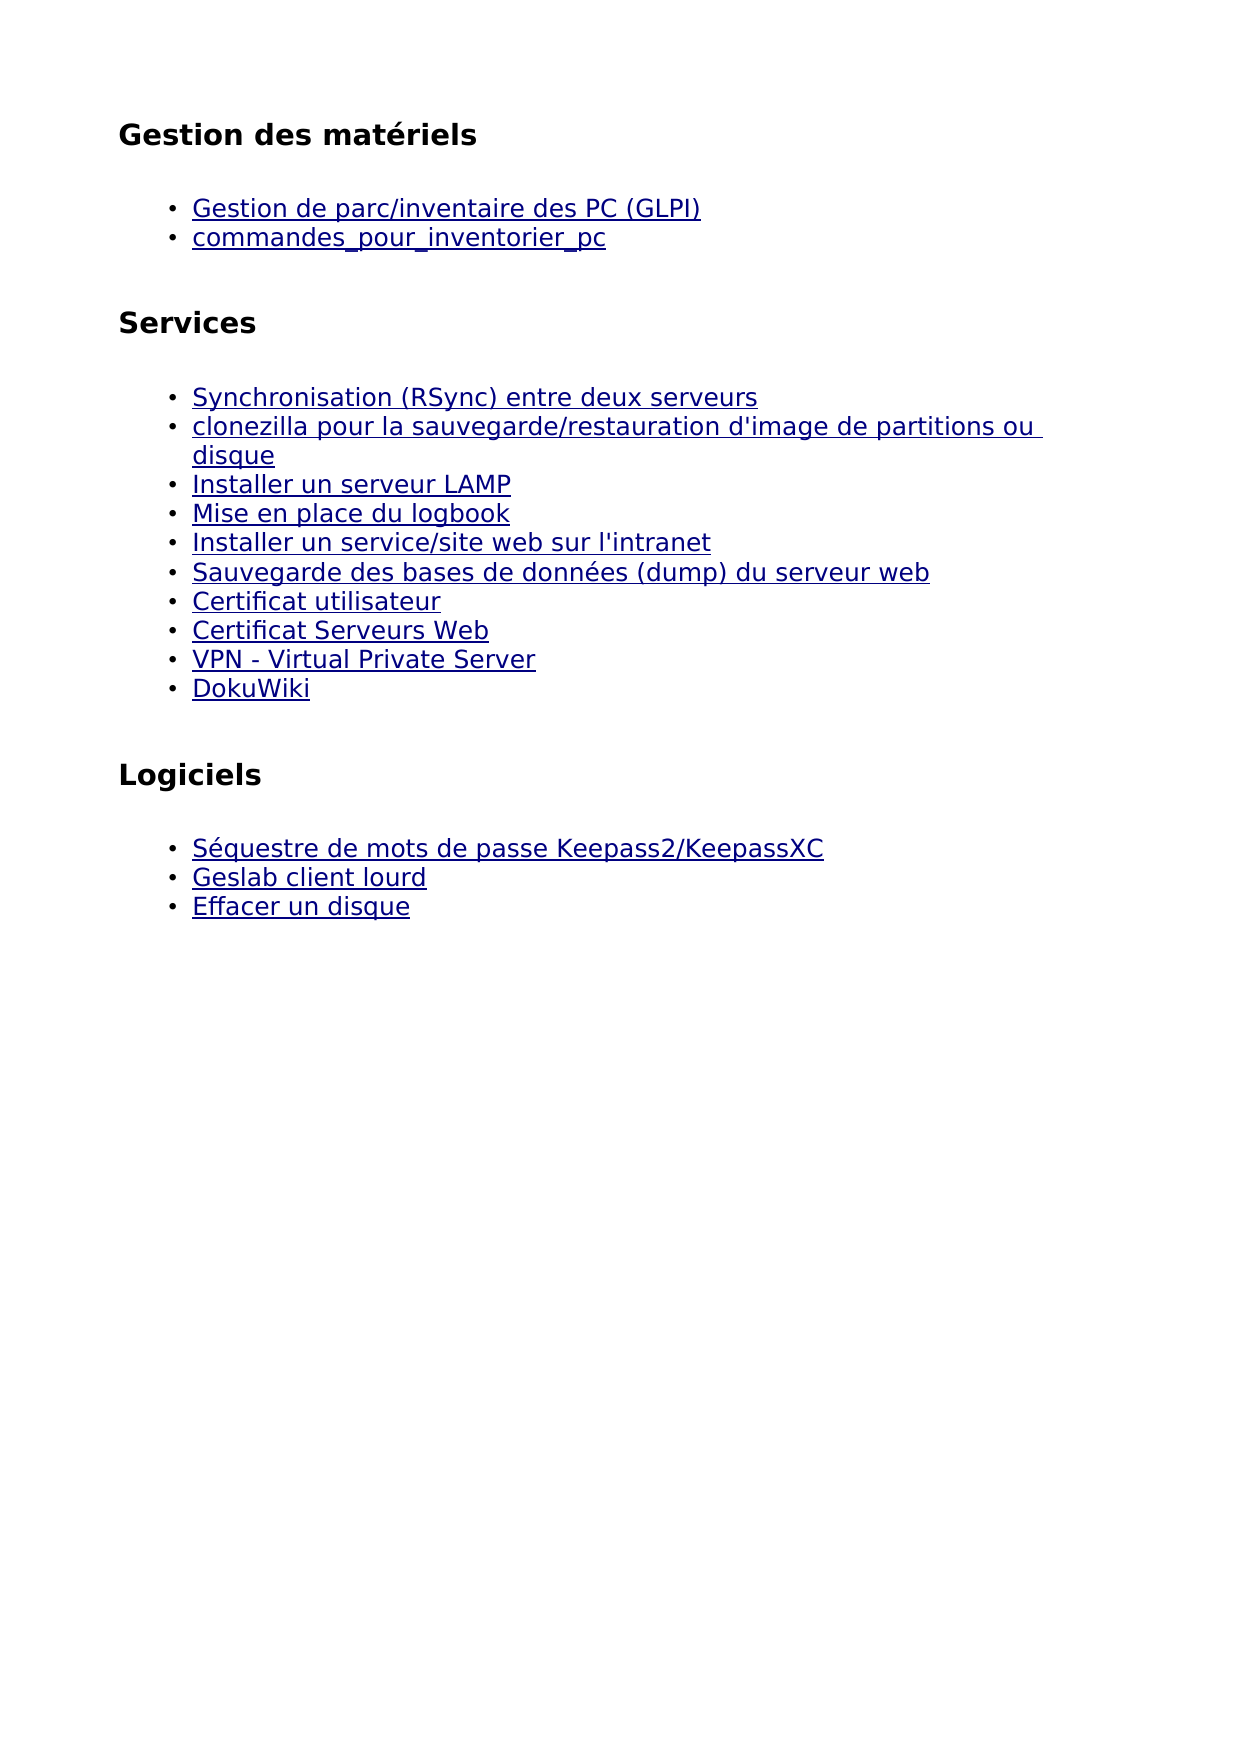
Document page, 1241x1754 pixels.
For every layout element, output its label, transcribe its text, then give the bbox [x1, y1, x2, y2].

list Installer un service/site web sur l'intranet [177, 529, 1122, 558]
list Geslab client lourd [177, 863, 1122, 892]
list VPN - Virtual Private Server [177, 645, 1122, 674]
list Synchronisation (RSync) entre deux serveurs [177, 383, 1122, 412]
list Sauvegarde des bases de données (dump) du serveur web [177, 558, 1122, 587]
list Installer un serveur LAMP [177, 470, 1122, 499]
subtitle Logiciels [118, 758, 1122, 792]
list Séquestre de mots de passe Keepass2/KeepassXC [177, 834, 1122, 863]
subtitle Gestion des matériels [118, 118, 1122, 152]
list Effacer un disque [177, 892, 1122, 922]
list clonezilla pour la sauvegarde/restauration d'image de partitions ou disque [177, 412, 1122, 470]
list Certificat utilisateur [177, 587, 1122, 616]
list Mise en place du logbook [177, 499, 1122, 529]
list DokuWiki [177, 674, 1122, 704]
subtitle Services [118, 307, 1122, 341]
list Gestion de parc/inventaire des PC (GLPI) [177, 194, 1122, 223]
list commandes_pour_inventorier_pc [177, 223, 1122, 252]
list Certificat Serveurs Web [177, 616, 1122, 645]
